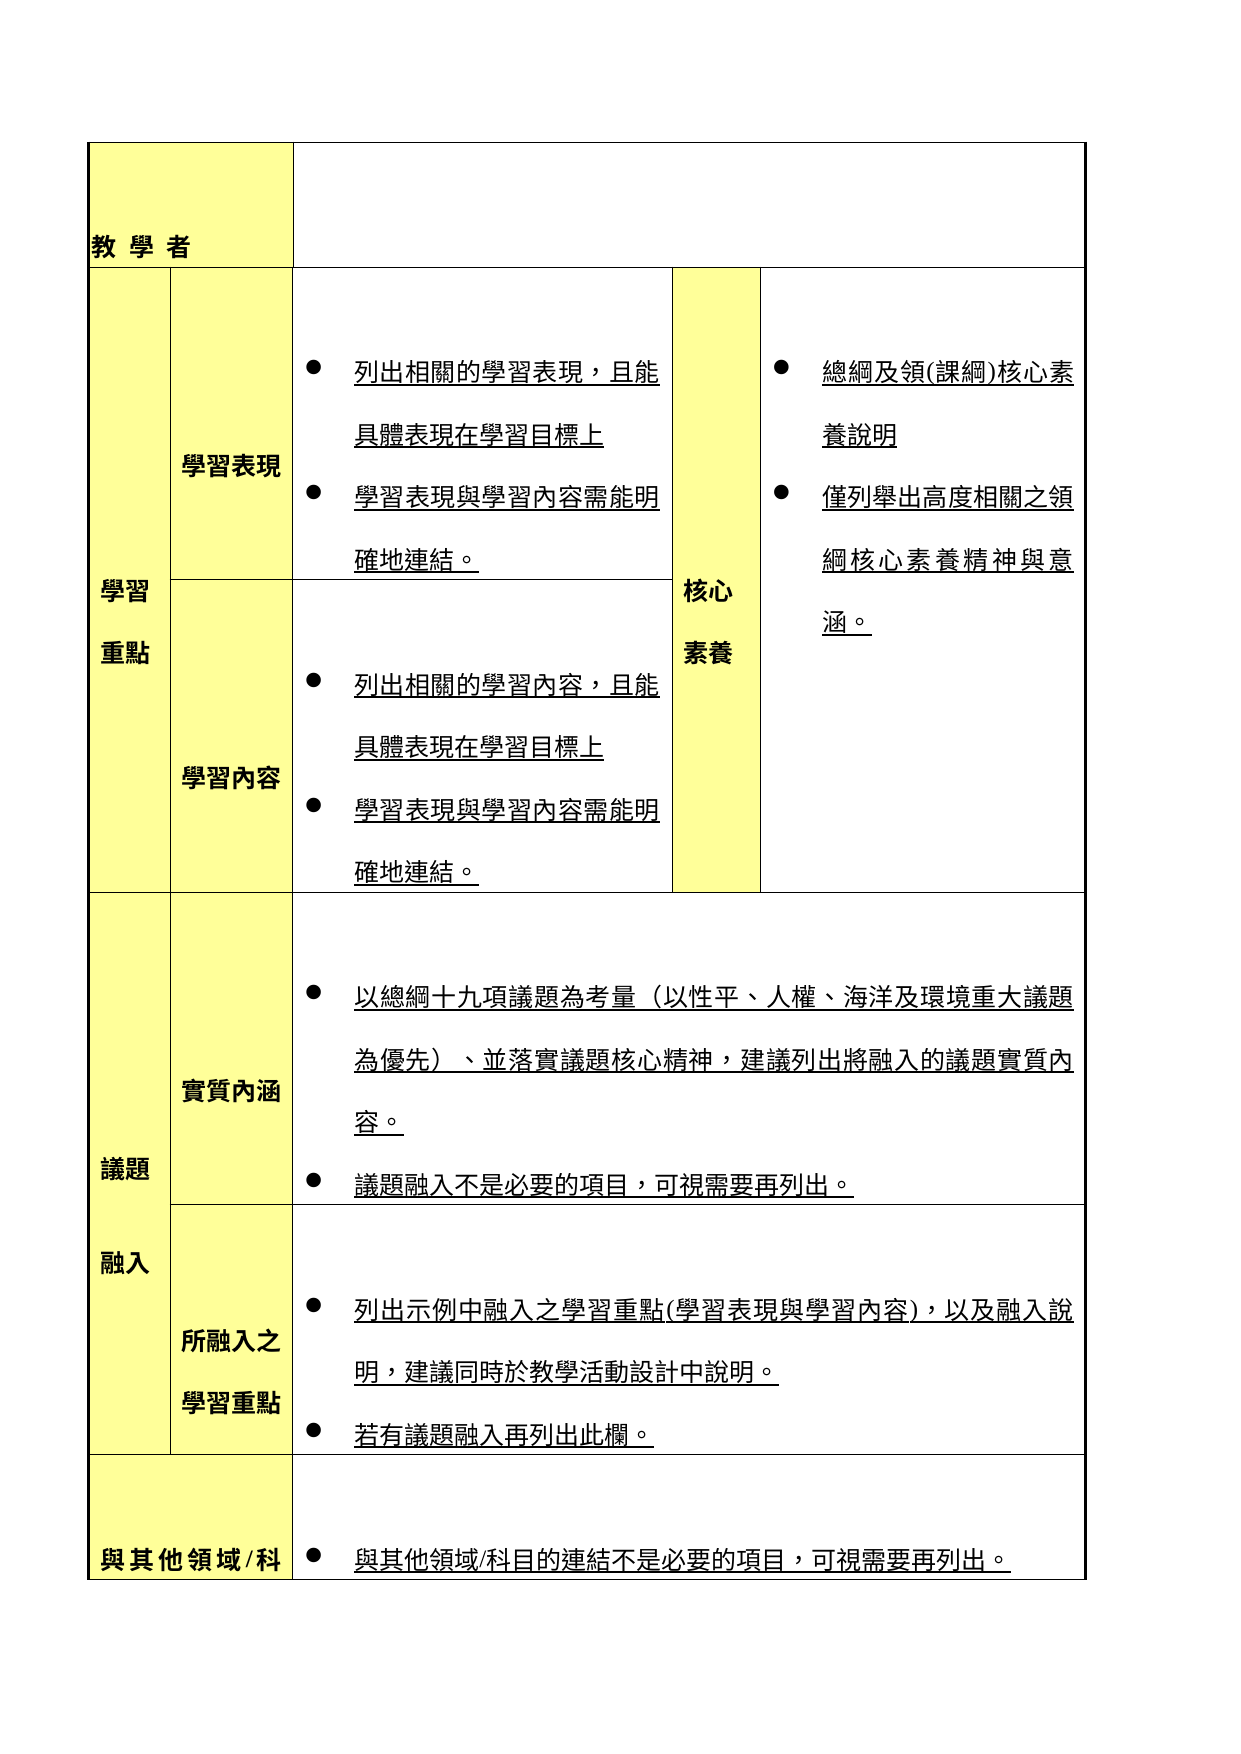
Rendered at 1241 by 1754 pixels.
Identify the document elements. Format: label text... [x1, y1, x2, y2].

table_cell 列出相關的學習內容，且能具體表現在學習目標上 學習表現與學習內容需能明確地連結。 [293, 580, 672, 892]
table_cell 列出相關的學習表現，且能具體表現在學習目標上 學習表現與學習內容需能明確地連結。 [293, 268, 672, 579]
table_cell 以總綱十九項議題為考量（以性平、人權、海洋及環境重大議題為優先）、並落實議題核心精神，建議列出將融入的議題實質內容。 議題融入不是必要的項目，可視需要再列出。 [293, 893, 1084, 1204]
table_cell 列出示例中融入之學習重點(學習表現與學習內容)，以及融入說明，建議同時於教學活動設計中說明。 若有議題融入再列出此欄。 [293, 1205, 1084, 1454]
table_cell 實質內涵 [171, 893, 292, 1204]
table_cell 與其他領域/科 [90, 1455, 292, 1579]
table_cell 學習表現 [171, 268, 292, 579]
table_cell 所融入之學習重點 [171, 1205, 292, 1454]
table_cell 總綱及領(課綱)核心素養說明 僅列舉出高度相關之領綱核心素養精神與意涵。 [761, 268, 1084, 892]
table_cell [294, 143, 1084, 267]
table_cell 與其他領域/科目的連結不是必要的項目，可視需要再列出。 [293, 1455, 1084, 1579]
table_cell 學習 重點 [90, 268, 170, 892]
table_cell 議題 融入 [90, 893, 170, 1454]
table_cell 教 學 者 [90, 143, 293, 267]
table_cell 核心 素養 [673, 268, 760, 892]
table_cell 學習內容 [171, 580, 292, 892]
